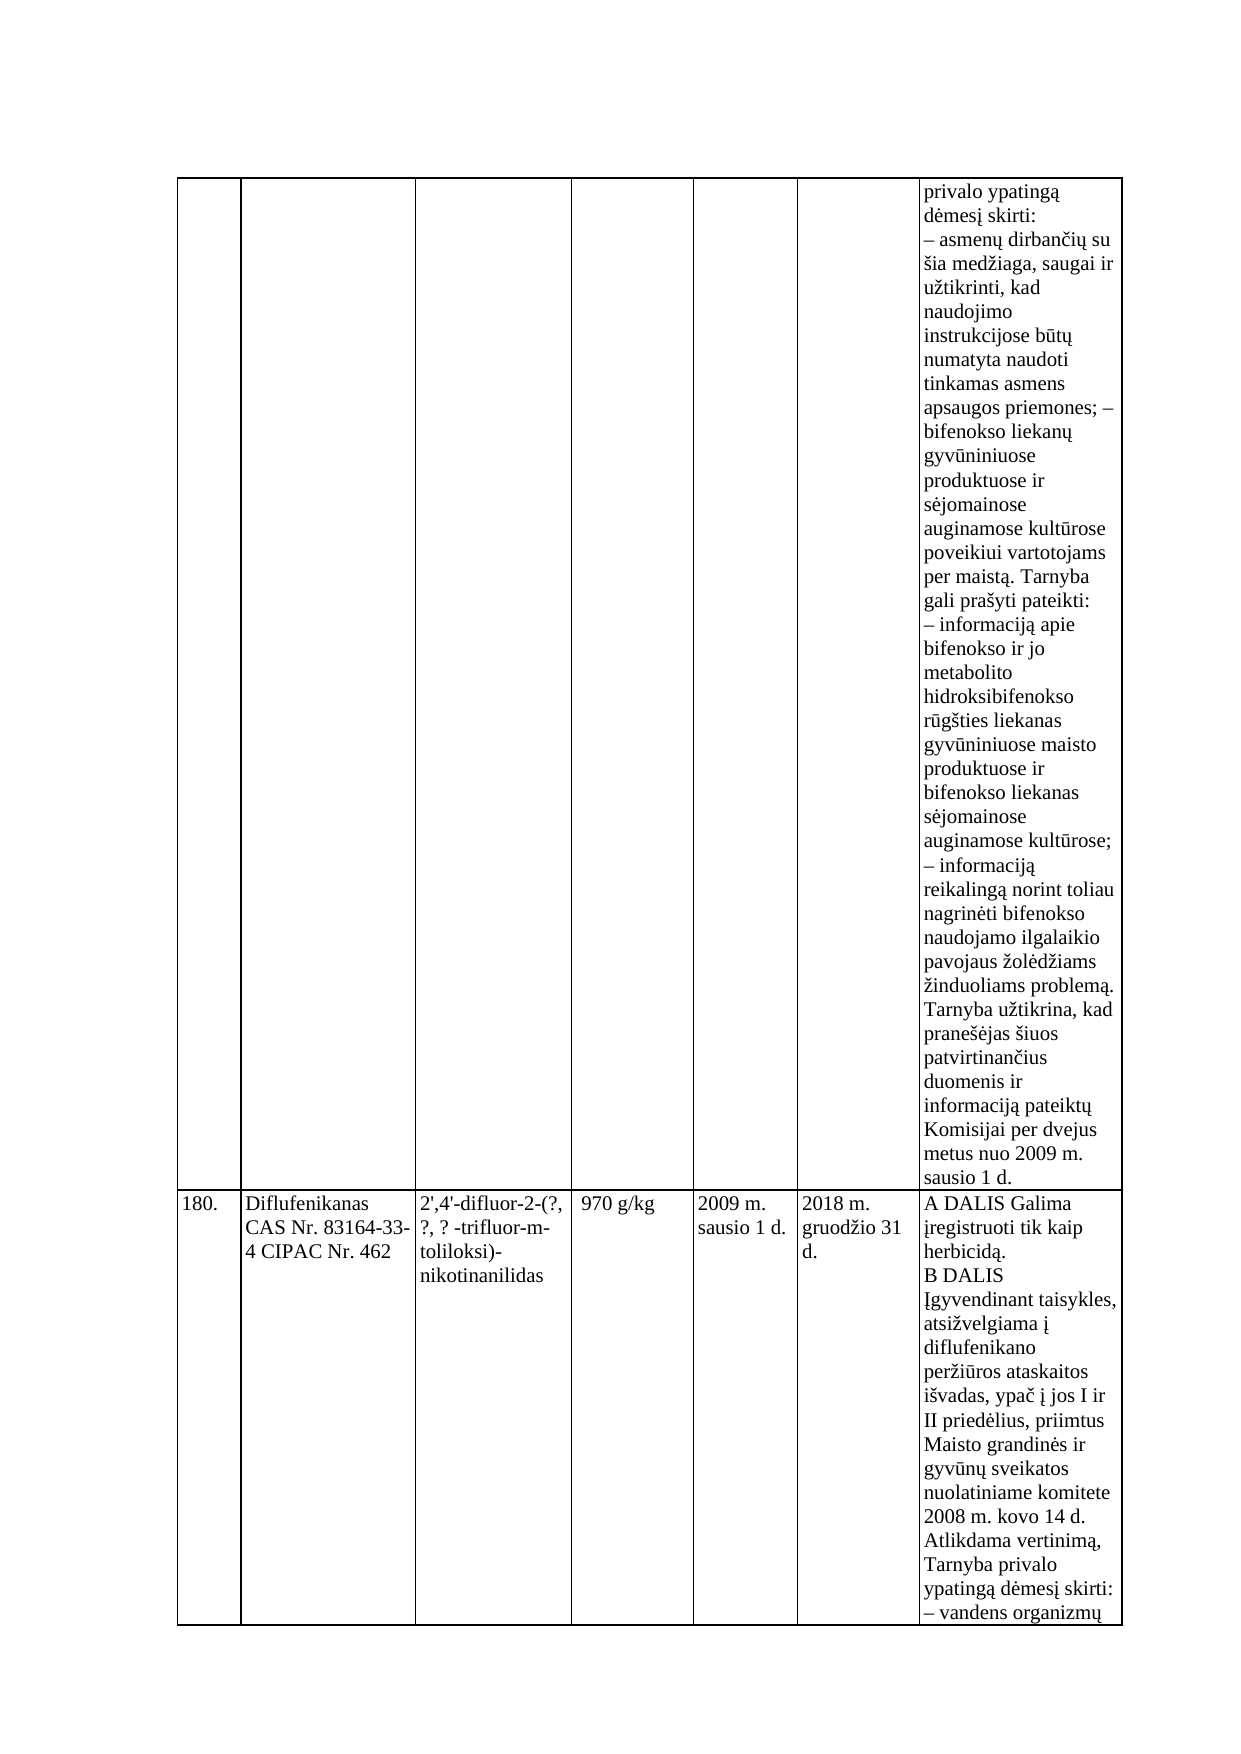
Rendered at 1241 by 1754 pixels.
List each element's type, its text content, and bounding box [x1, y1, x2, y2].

table_cell Diflufenikanas CAS Nr. 83164-33-4 CIPAC Nr. 462 [242, 1191, 415, 1624]
table_cell 2009 m. sausio 1 d. [694, 1191, 797, 1624]
table_cell 2018 m. gruodžio 31 d. [798, 1191, 919, 1624]
table_cell ≥ 970 g/kg [572, 1191, 693, 1624]
table_header [694, 179, 797, 1189]
table_cell 180. [178, 1191, 240, 1624]
table_header [242, 179, 415, 1189]
table_header [178, 179, 240, 1189]
table_header [416, 179, 571, 1189]
table_cell A DALIS Galima įregistruoti tik kaip herbicidą. B DALIS Įgyvendinant taisykles, atsižvelgiama į diflufenikano peržiūros ataskaitos išvadas, ypač į jos I ir II priedėlius, priimtus Maisto grandinės ir gyvūnų sveikatos nuolatiniame komitete 2008 m. kovo 14 d. Atlikdama vertinimą, Tarnyba privalo ypatingą dėmesį skirti: – vandens organizmų [920, 1191, 1121, 1624]
table_header ≥ 970 g/kg priemaišos: maks. 3 g/kg 2,4-dichlor-fenolio maks. 6 g/kg 2,4-dichlor-anizolio [572, 179, 693, 1189]
table_header [798, 179, 919, 1189]
table_header privalo ypatingą dėmesį skirti: – asmenų dirbančių su šia medžiaga, saugai ir užtikrinti, kad naudojimo instrukcijose būtų numatyta naudoti tinkamas asmens apsaugos priemones; –bifenokso liekanų gyvūniniuose produktuose ir sėjomainose auginamose kultūrose poveikiui vartotojams per maistą. Tarnyba gali prašyti pateikti: – informaciją apie bifenokso ir jo metabolito hidroksibifenokso rūgšties liekanas gyvūniniuose maisto produktuose ir bifenokso liekanas sėjomainose auginamose kultūrose; – informaciją reikalingą norint toliau nagrinėti bifenokso naudojamo ilgalaikio pavojaus žolėdžiams žinduoliams problemą. Tarnyba užtikrina, kad pranešėjas šiuos patvirtinančius duomenis ir informaciją pateiktų Komisijai per dvejus metus nuo 2009 m. sausio 1 d. [920, 179, 1121, 1189]
table_cell 2',4'-difluor-2-(?, ?, ? -trifluor-m-toliloksi)-nikotinanilidas [416, 1191, 571, 1624]
